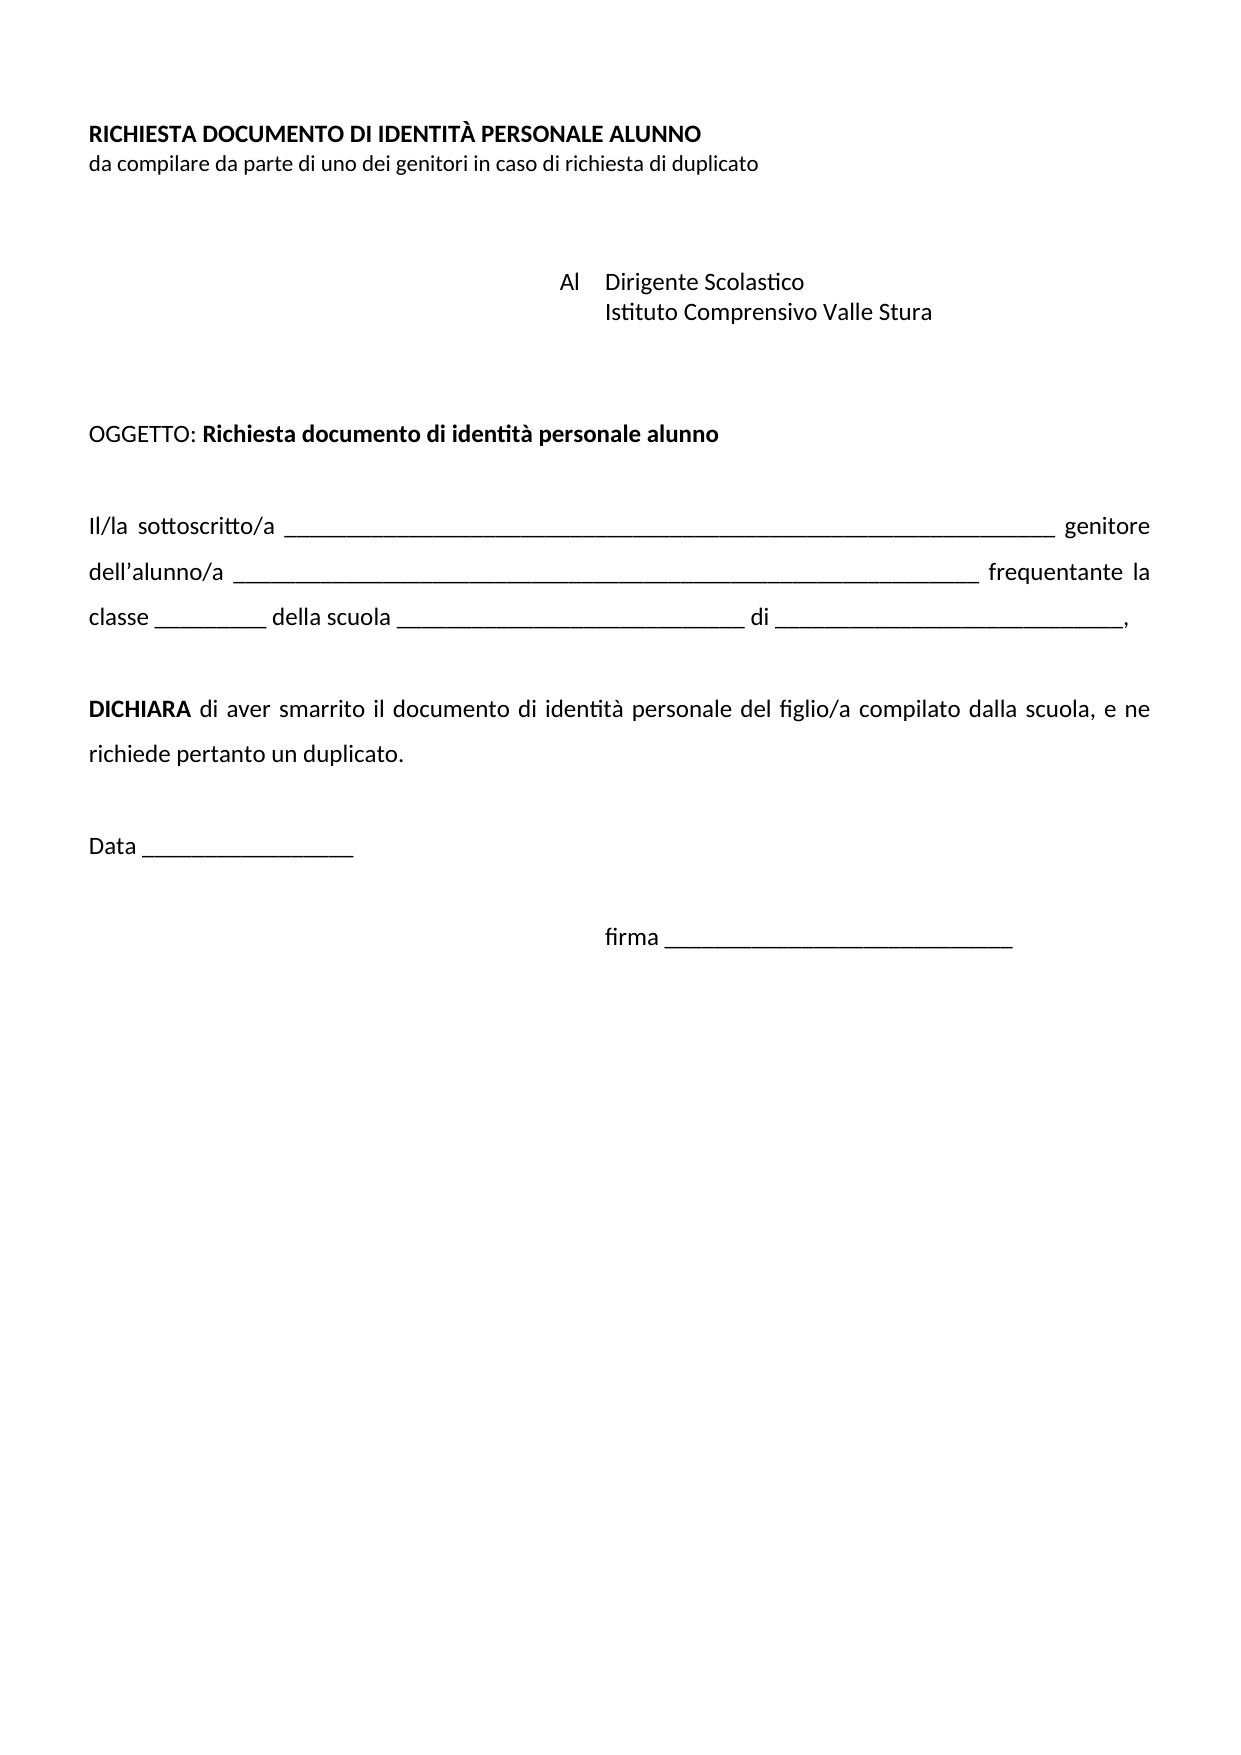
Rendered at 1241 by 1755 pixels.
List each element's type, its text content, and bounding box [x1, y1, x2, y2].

text Al Dirigente Scolastico [89, 266, 1152, 296]
text Istituto Comprensivo Valle Stura [89, 296, 1152, 327]
text DICHIARA di aver smarrito il documento di identità personale del figlio/a compilato dalla scuola, e ne richiede pertanto un duplicato. [89, 693, 1152, 769]
text RICHIESTA DOCUMENTO DI IDENTITÀ PERSONALE ALUNNO [89, 118, 1152, 149]
text Data _________________ [89, 830, 1152, 861]
text firma ____________________________ [89, 922, 1152, 952]
text OGGETTO: Richiesta documento di identità personale alunno [89, 418, 1152, 449]
text da compilare da parte di uno dei genitori in caso di richiesta di duplicato [89, 149, 1152, 177]
text Il/la sottoscritto/a ______________________________________________________________ genitore dell’alunno/a ____________________________________________________________ frequentante la classe _________ della scuola ____________________________ di ____________________________, [89, 510, 1152, 632]
